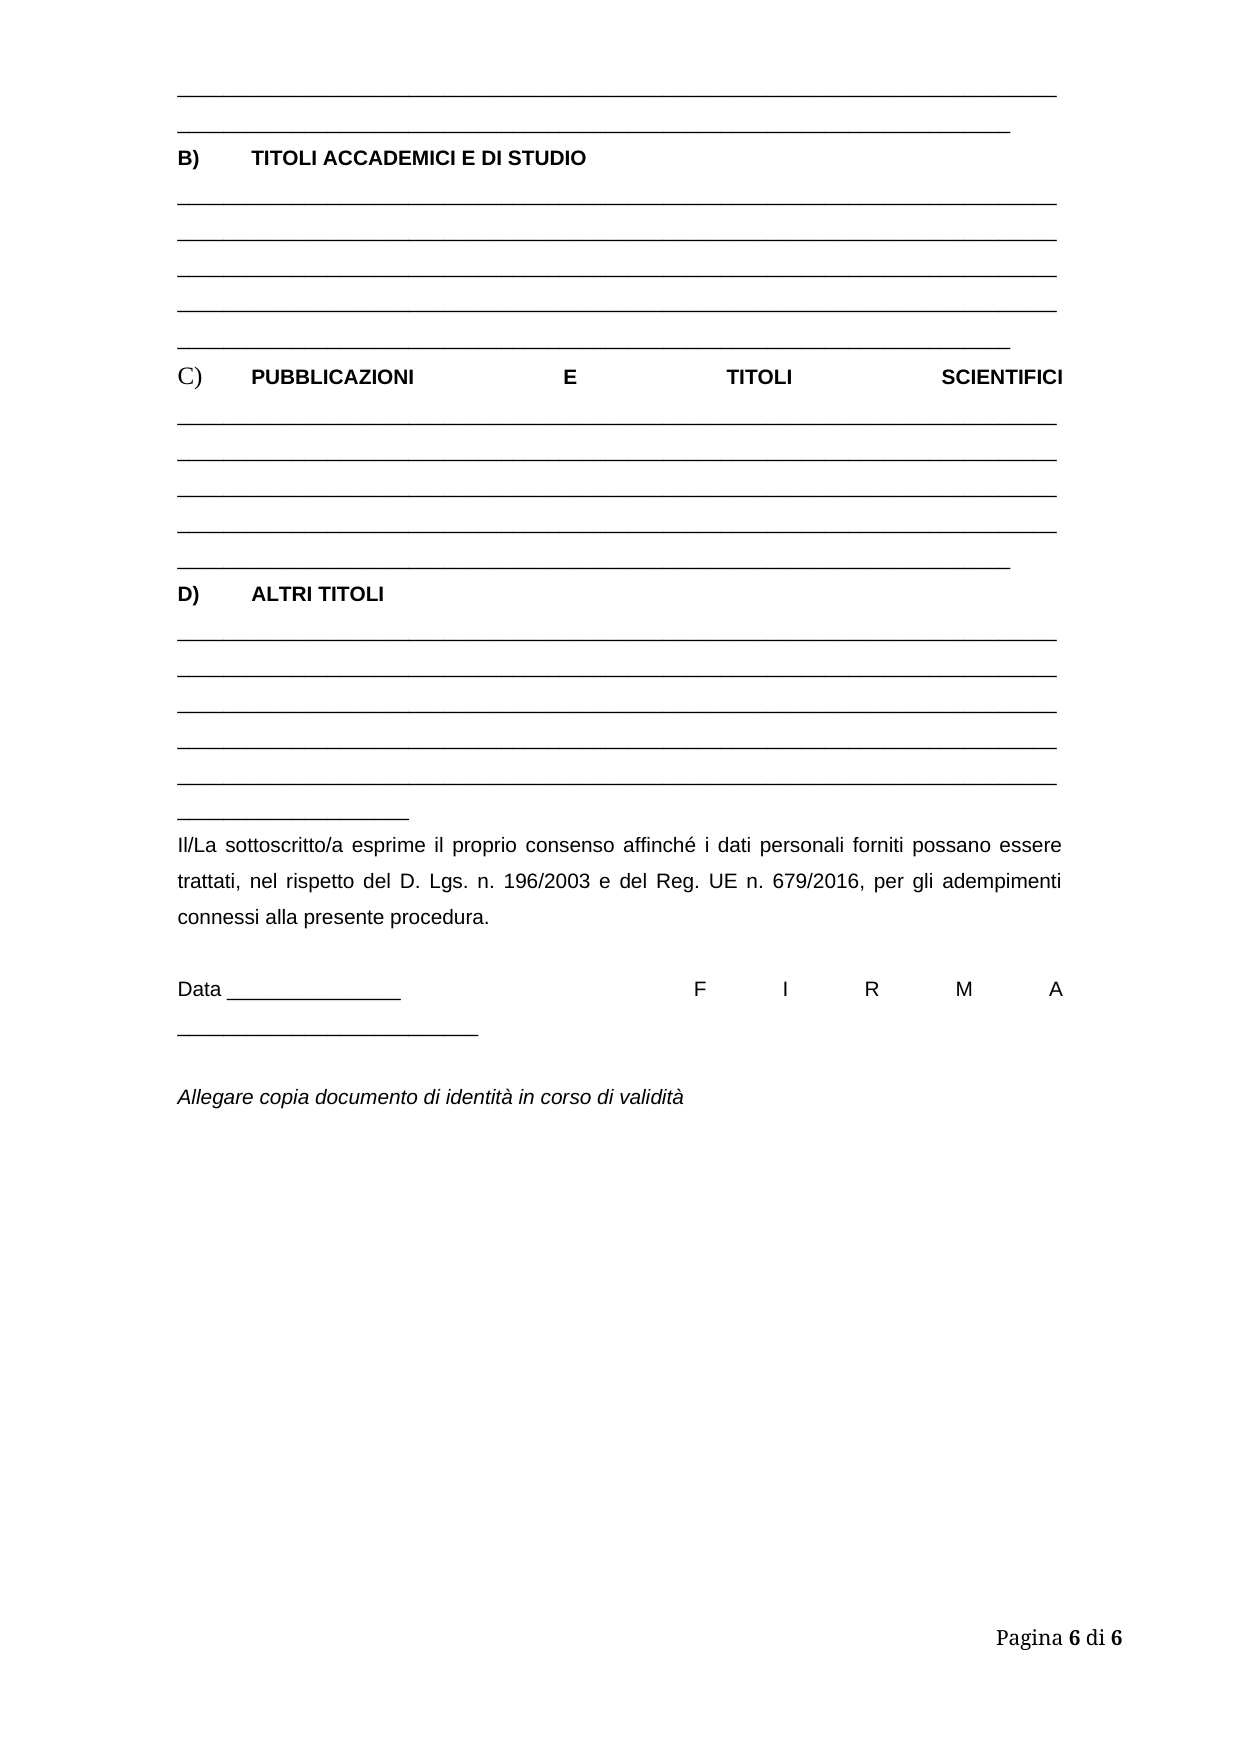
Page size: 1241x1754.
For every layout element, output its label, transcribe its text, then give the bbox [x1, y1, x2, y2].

list TITOLI ACCADEMICI E DI STUDIO [177, 146, 1063, 169]
list PUBBLICAZIONI E TITOLI SCIENTIFICI ________________________________________________________________________________________________________________________________________________________________________________________________________________________________________________________________________________________________________________________________________________________________________________________ [177, 361, 1063, 570]
list ALTRI TITOLI [177, 582, 1063, 606]
text Allegare copia documento di identità in corso di validità [177, 1085, 1063, 1109]
text ________________________________________________________________________________________________________________________________________________________________________________________________________________________________________________________________________________________________________________________________________________________________________________________ [177, 182, 1063, 349]
text Il/La sottoscritto/a esprime il proprio consenso affinché i dati personali forniti possano essere trattati, nel rispetto del D. Lgs. n. 196/2003 e del Reg. UE n. 679/2016, per gli adempimenti connessi alla presente procedura. [177, 833, 1063, 929]
text Data _______________ F I R M A __________________________ [177, 977, 1063, 1037]
text ____________________________________________________________________________________________________________________________________________________ [177, 74, 1063, 134]
text ________________________________________________________________________________________________________________________________________________________________________________________________________________________________________________________________________________________________________________________________________________________________________________________________________________ [177, 618, 1063, 821]
